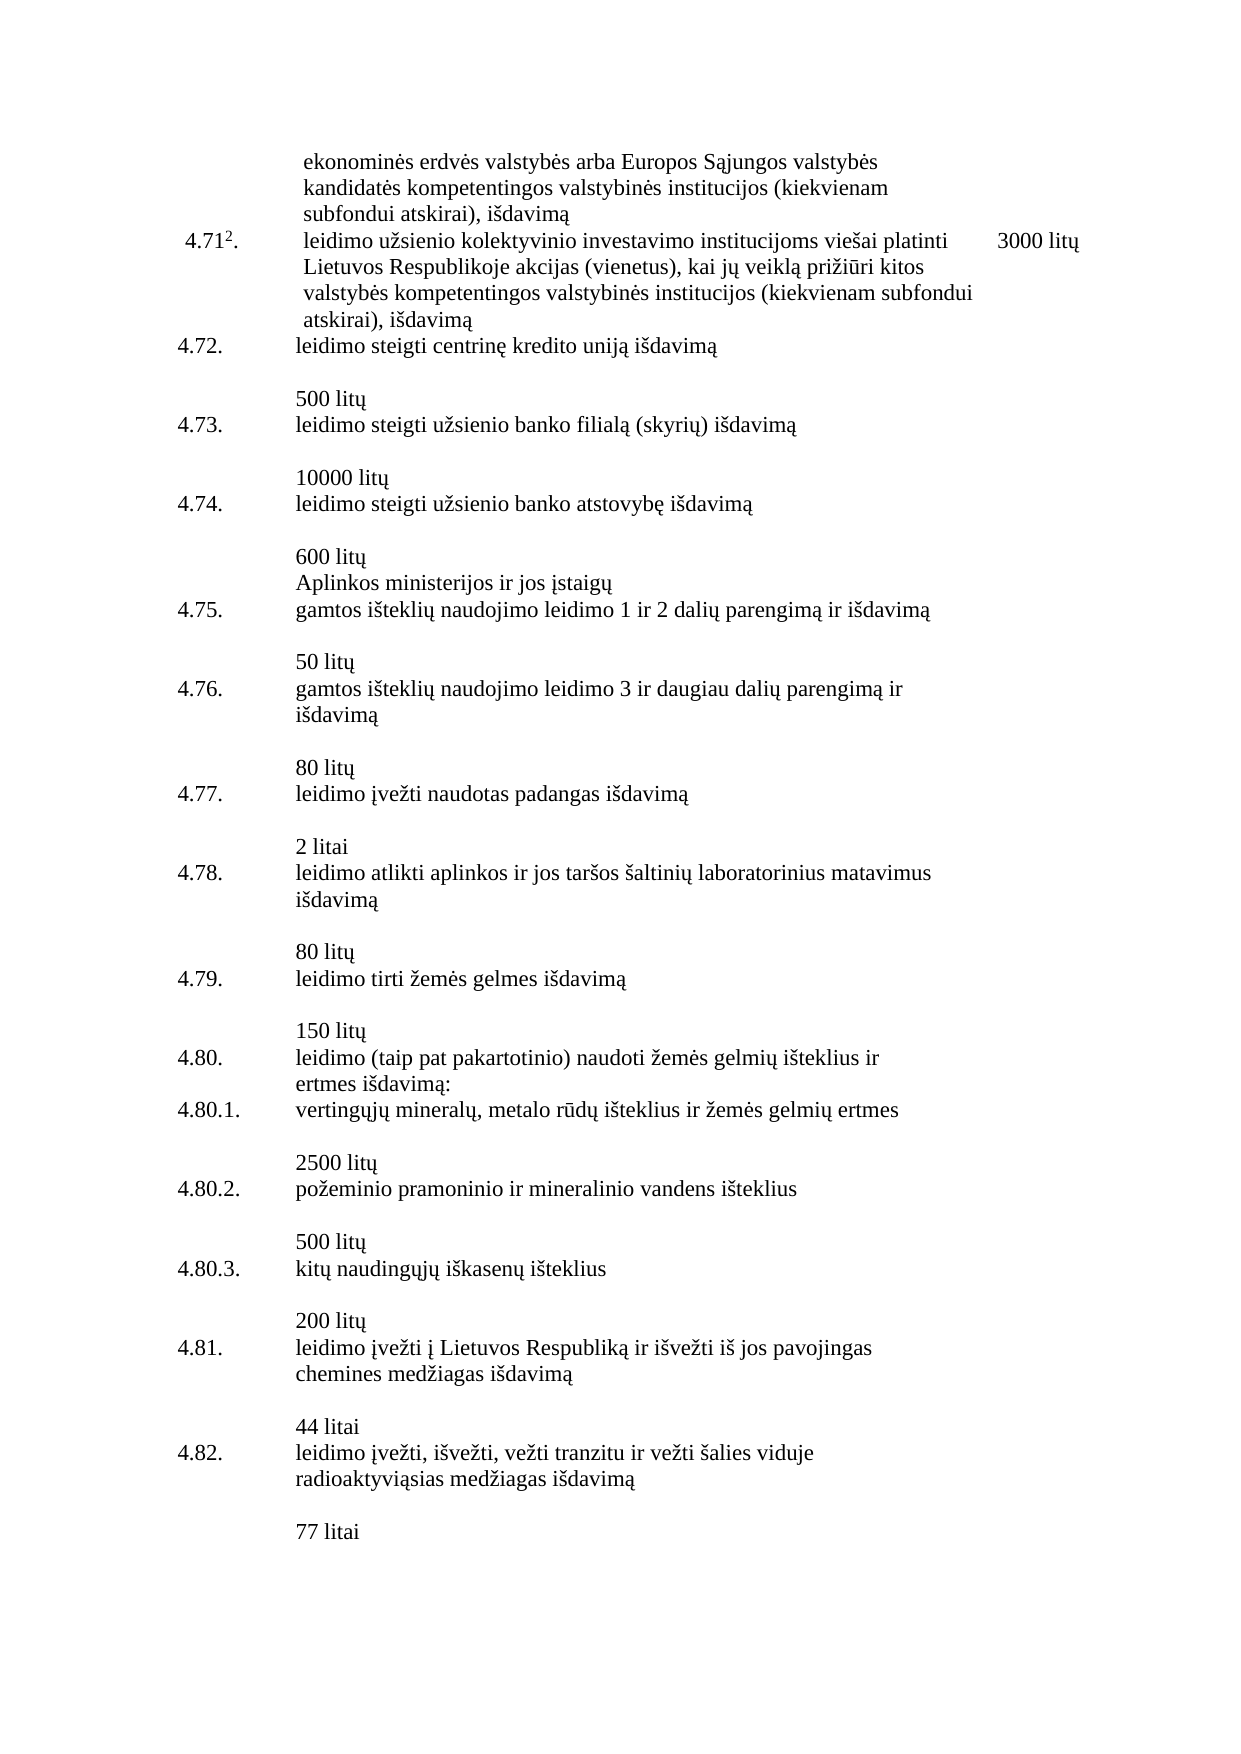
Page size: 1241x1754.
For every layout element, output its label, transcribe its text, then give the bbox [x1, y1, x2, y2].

text Aplinkos ministerijos ir jos įstaigų [177, 569, 945, 596]
text 4.80.1. vertingųjų mineralų, metalo rūdų išteklius ir žemės gelmių ertmes 2500 litų [177, 1096, 945, 1176]
text 4.80.2. požeminio pramoninio ir mineralinio vandens išteklius 500 litų [177, 1176, 945, 1254]
text 4.76. gamtos išteklių naudojimo leidimo 3 ir daugiau dalių parengimą ir išdavimą 80 litų [177, 675, 945, 780]
text 4.72. leidimo steigti centrinę kredito uniją išdavimą 500 litų [177, 332, 945, 411]
text 4.77. leidimo įvežti naudotas padangas išdavimą 2 litai [177, 780, 945, 859]
text 4.73. leidimo steigti užsienio banko filialą (skyrių) išdavimą 10000 litų [177, 411, 945, 490]
text 4.82. leidimo įvežti, išvežti, vežti tranzitu ir vežti šalies viduje radioaktyviąsias medžiagas išdavimą 77 litai [177, 1439, 945, 1544]
text 4.80.3. kitų naudingųjų iškasenų išteklius 200 litų [177, 1254, 945, 1334]
text 4.81. leidimo įvežti į Lietuvos Respubliką ir išvežti iš jos pavojingas chemines medžiagas išdavimą 44 litai [177, 1334, 945, 1439]
table_header [174, 148, 292, 227]
text 4.79. leidimo tirti žemės gelmes išdavimą 150 litų [177, 965, 945, 1044]
table_header [986, 148, 1144, 227]
table_header ekonominės erdvės valstybės arba Europos Sąjungos valstybės kandidatės kompetentingos valstybinės institucijos (kiekvienam subfondui atskirai), išdavimą [292, 148, 986, 227]
text 4.78. leidimo atlikti aplinkos ir jos taršos šaltinių laboratorinius matavimus išdavimą 80 litų [177, 859, 945, 965]
table_cell leidimo užsienio kolektyvinio investavimo institucijoms viešai platinti Lietuvos Respublikoje akcijas (vienetus), kai jų veiklą prižiūri kitos valstybės kompetentingos valstybinės institucijos (kiekvienam subfondui atskirai), išdavimą [292, 227, 986, 332]
text 4.80. leidimo (taip pat pakartotinio) naudoti žemės gelmių išteklius ir ertmes išdavimą: [177, 1044, 945, 1096]
text 4.74. leidimo steigti užsienio banko atstovybę išdavimą 600 litų [177, 490, 945, 569]
text 4.75. gamtos išteklių naudojimo leidimo 1 ir 2 dalių parengimą ir išdavimą 50 litų [177, 596, 945, 675]
table_cell 3000 litų [986, 227, 1144, 332]
table_cell 4.712. [174, 227, 292, 332]
